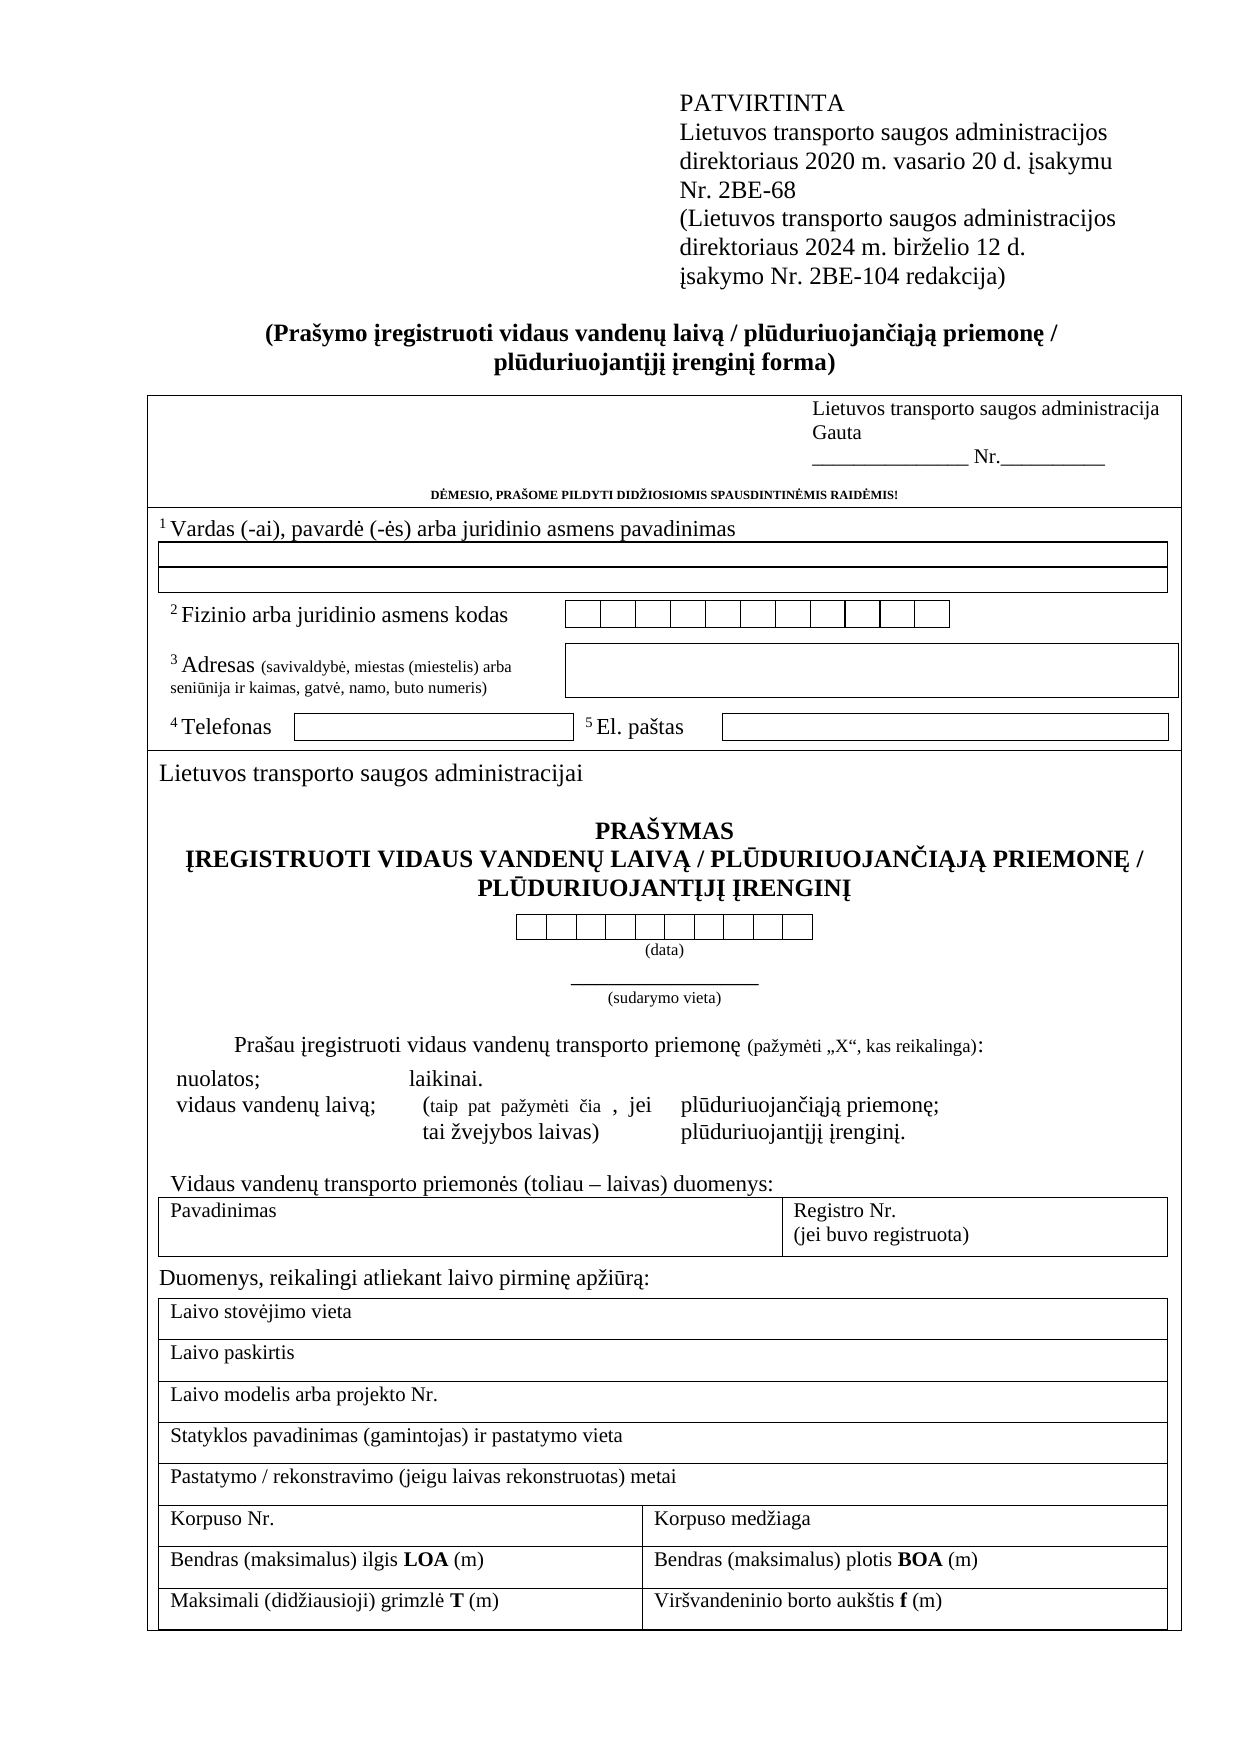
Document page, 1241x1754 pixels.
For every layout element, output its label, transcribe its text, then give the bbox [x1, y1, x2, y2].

table_cell Registro Nr. (jei buvo registruota) [783, 1198, 1167, 1256]
text direktoriaus 2020 m. vasario 20 d. įsakymu [679, 146, 1181, 175]
table_cell Laivo modelis arba projekto Nr. [159, 1382, 1167, 1422]
table_cell Laivo paskirtis [159, 1340, 1167, 1381]
table_cell 1 Vardas (-ai), pavardė (-ės) arba juridinio asmens pavadinimas [148, 508, 1181, 750]
text plūduriuojantįjį įrenginį forma) [148, 347, 1181, 376]
table_header [671, 601, 705, 627]
table_header [601, 601, 635, 627]
table_cell Pastatymo / rekonstravimo (jeigu laivas rekonstruotas) metai [159, 1464, 1167, 1505]
table_header [846, 601, 879, 627]
table_cell Viršvandeninio borto aukštis f (m) [643, 1589, 1167, 1629]
text įsakymo Nr. 2BE-104 redakcija) [679, 261, 1181, 290]
table_cell Korpuso medžiaga [643, 1506, 1167, 1546]
table_header [724, 915, 753, 939]
table_header [915, 601, 949, 627]
table_cell Bendras (maksimalus) ilgis LOA (m) [159, 1547, 642, 1587]
table_header [566, 601, 600, 627]
text Nr. 2BE-68 [679, 175, 1181, 203]
table_cell vidaus vandenų laivą; [159, 1091, 411, 1144]
table_header [754, 915, 782, 939]
table_header [517, 915, 546, 939]
table_cell [159, 568, 1167, 592]
table_header [577, 915, 605, 939]
table_header Vidaus vandenų transporto priemonės (toliau – laivas) duomenys: [159, 1171, 1168, 1197]
table_header [695, 915, 723, 939]
table_cell (taip pat pažymėti čia , jei tai žvejybos laivas) [411, 1091, 663, 1144]
text PATVIRTINTA [679, 88, 1181, 117]
table_cell Maksimali (didžiausioji) grimzlė T (m) [159, 1589, 642, 1629]
table_cell Pavadinimas [159, 1198, 782, 1256]
table_header [783, 915, 812, 939]
table_cell Bendras (maksimalus) plotis BOA (m) [643, 1547, 1167, 1587]
text (Lietuvos transporto saugos administracijos [679, 203, 1181, 232]
table_header 2 Fizinio arba juridinio asmens kodas [159, 600, 565, 627]
table_header Laivo stovėjimo vieta [159, 1299, 1167, 1339]
table_header [636, 915, 664, 939]
table_header [706, 601, 740, 627]
table_header [636, 601, 670, 627]
text direktoriaus 2024 m. birželio 12 d. [679, 232, 1181, 261]
table_header 3 Adresas (savivaldybė, miestas (miestelis) arba seniūnija ir kaimas, gatvė, namo, buto numeris) [159, 643, 565, 697]
table_cell plūduriuojančiąją priemonę; plūduriuojantįjį įrenginį. [663, 1091, 1168, 1144]
table_header [741, 601, 775, 627]
table_header nuolatos; laikinai. [159, 1065, 1168, 1091]
table_header [606, 915, 635, 939]
table_cell Korpuso Nr. [159, 1506, 642, 1546]
table_header [159, 543, 1167, 566]
text (Prašymo įregistruoti vidaus vandenų laivą / plūduriuojančiąją priemonę / [148, 318, 1181, 347]
table_header [665, 915, 694, 939]
table_header [547, 915, 576, 939]
table_cell Lietuvos transporto saugos administracijai PRAŠYMAS ĮREGISTRUOTI VIDAUS VANDENŲ LAIVĄ / PLŪDURIUOJANČIĄJĄ PRIEMONĘ / PLŪDURIUOJANTĮJĮ ĮRENGINĮ (data) _______________ (sudarymo vieta) Prašau įregistruoti vidaus vandenų transporto priemonę (pažymėti „X“, kas reikalinga): Duomenys, reikalingi atliekant laivo pirminę apžiūrą: [148, 751, 1181, 1630]
table_header [566, 644, 1178, 697]
table_cell Statyklos pavadinimas (gamintojas) ir pastatymo vieta [159, 1423, 1167, 1463]
table_header [776, 601, 810, 627]
table_header Lietuvos transporto saugos administracija Gauta _______________ Nr.__________ DĖMESIO, PRAŠOME PILDYTI DIDŽIOSIOMIS SPAUSDINTINĖMIS RAIDĖMIS! [148, 396, 1181, 507]
table_header [295, 714, 573, 740]
table_header [881, 601, 914, 627]
table_header [723, 714, 1168, 740]
text Lietuvos transporto saugos administracijos [679, 117, 1181, 146]
table_header 4 Telefonas [159, 713, 294, 740]
table_header 5 El. paštas [574, 713, 722, 740]
table_header [811, 601, 844, 627]
